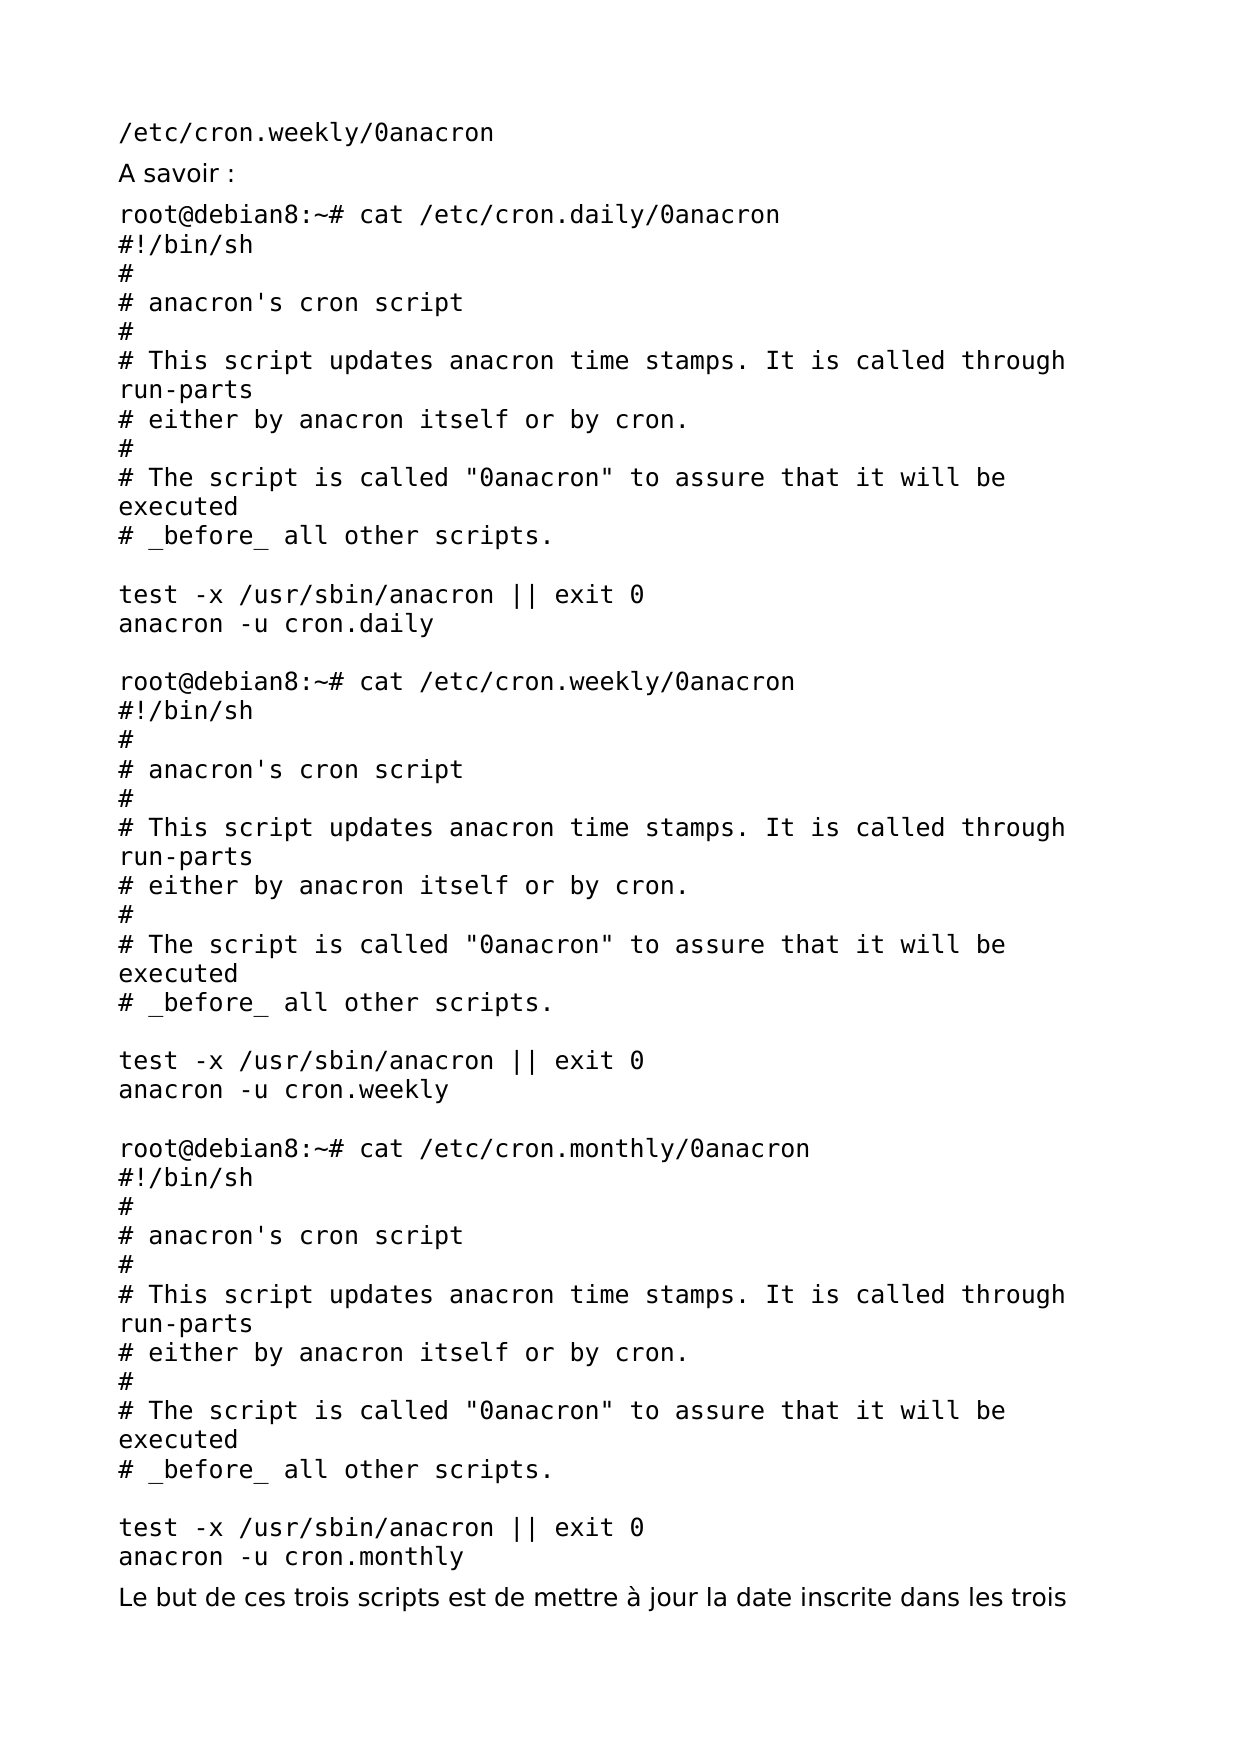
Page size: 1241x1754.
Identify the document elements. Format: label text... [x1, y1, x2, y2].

text Le but de ces trois scripts est de mettre à jour la date inscrite dans les trois [118, 1583, 1122, 1612]
text A savoir : [118, 159, 1122, 188]
text /etc/cron.weekly/0anacron [118, 118, 1122, 147]
text root@debian8:~# cat /etc/cron.daily/0anacron #!/bin/sh # # anacron's cron script # # This script updates anacron time stamps. It is called through run-parts # either by anacron itself or by cron. # # The script is called "0anacron" to assure that it will be executed # _before_ all other scripts. test -x /usr/sbin/anacron || exit 0 anacron -u cron.daily root@debian8:~# cat /etc/cron.weekly/0anacron #!/bin/sh # # anacron's cron script # # This script updates anacron time stamps. It is called through run-parts # either by anacron itself or by cron. # # The script is called "0anacron" to assure that it will be executed # _before_ all other scripts. test -x /usr/sbin/anacron || exit 0 anacron -u cron.weekly root@debian8:~# cat /etc/cron.monthly/0anacron #!/bin/sh # # anacron's cron script # # This script updates anacron time stamps. It is called through run-parts # either by anacron itself or by cron. # # The script is called "0anacron" to assure that it will be executed # _before_ all other scripts. test -x /usr/sbin/anacron || exit 0 anacron -u cron.monthly [118, 201, 1122, 1572]
